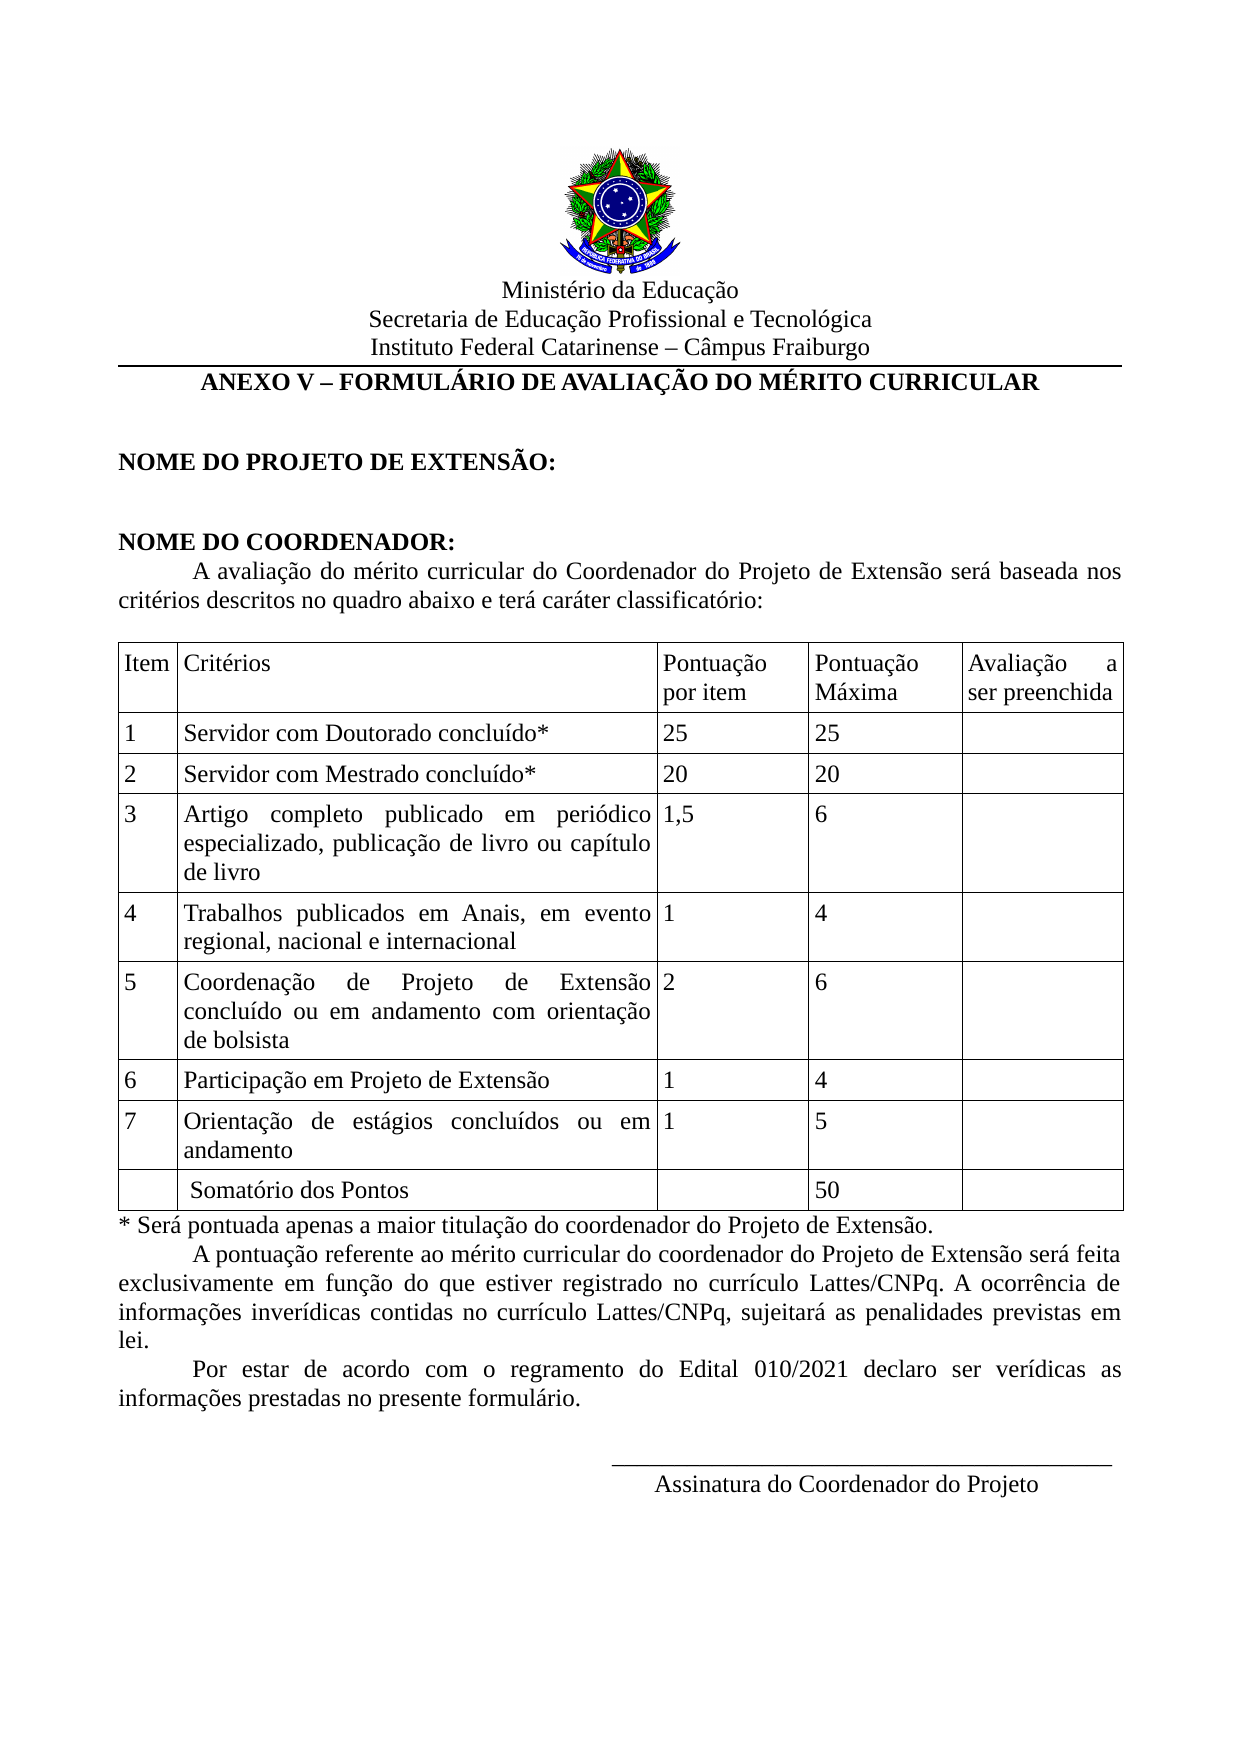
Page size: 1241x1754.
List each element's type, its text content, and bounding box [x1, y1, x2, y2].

table_cell [658, 1170, 808, 1210]
table_cell 4 [809, 893, 962, 961]
text Assinatura do Coordenador do Projeto [118, 1469, 1122, 1498]
text A pontuação referente ao mérito curricular do coordenador do Projeto de Extensão será feita exclusivamente em função do que estiver registrado no currículo Lattes/CNPq. A ocorrência de informações inverídicas contidas no currículo Lattes/CNPq, sujeitará as penalidades previstas em lei. [118, 1239, 1122, 1354]
table_cell Coordenação de Projeto de Extensão concluído ou em andamento com orientação de bolsista [178, 962, 657, 1059]
table_cell 6 [119, 1060, 177, 1100]
text NOME DO PROJETO DE EXTENSÃO: [118, 447, 1122, 476]
table_cell [963, 962, 1123, 1059]
text Ministério da Educação [118, 275, 1122, 304]
table_cell 6 [809, 794, 962, 891]
text NOME DO COORDENADOR: [118, 527, 1122, 556]
table_cell 1 [658, 1101, 808, 1169]
text ________________________________________ [118, 1441, 1122, 1469]
table_cell Somatório dos Pontos [178, 1170, 657, 1210]
table_cell [963, 794, 1123, 891]
table_cell Artigo completo publicado em periódico especializado, publicação de livro ou capítulo de livro [178, 794, 657, 891]
table_cell 1 [658, 893, 808, 961]
table_cell 2 [658, 962, 808, 1059]
table_cell Trabalhos publicados em Anais, em evento regional, nacional e internacional [178, 893, 657, 961]
text Instituto Federal Catarinense – Câmpus Fraiburgo [118, 332, 1122, 365]
table_cell 25 [658, 713, 808, 752]
table_cell [963, 1101, 1123, 1169]
table_cell 4 [119, 893, 177, 961]
table_cell Orientação de estágios concluídos ou em andamento [178, 1101, 657, 1169]
table_cell 6 [809, 962, 962, 1059]
text * Será pontuada apenas a maior titulação do coordenador do Projeto de Extensão. [118, 1211, 1122, 1239]
table_cell 4 [809, 1060, 962, 1100]
table_cell [963, 1060, 1123, 1100]
table_cell Servidor com Mestrado concluído* [178, 754, 657, 793]
table_header Pontuação por item [658, 643, 808, 712]
table_cell 20 [658, 754, 808, 793]
table_cell [963, 893, 1123, 961]
text ANEXO V – FORMULÁRIO DE AVALIAÇÃO DO MÉRITO CURRICULAR [118, 367, 1122, 396]
text A avaliação do mérito curricular do Coordenador do Projeto de Extensão será baseada nos critérios descritos no quadro abaixo e terá caráter classificatório: [118, 556, 1122, 613]
table_cell [119, 1170, 177, 1210]
text Secretaria de Educação Profissional e Tecnológica [118, 304, 1122, 332]
table_header Item [119, 643, 177, 712]
table_cell 1 [658, 1060, 808, 1100]
table_cell 5 [119, 962, 177, 1059]
table_cell 2 [119, 754, 177, 793]
table_cell 20 [809, 754, 962, 793]
table_cell 3 [119, 794, 177, 891]
table_cell 5 [809, 1101, 962, 1169]
table_cell [963, 713, 1123, 752]
table_header Pontuação Máxima [809, 643, 962, 712]
table_cell [963, 1170, 1123, 1210]
table_cell 25 [809, 713, 962, 752]
table_cell 1 [119, 713, 177, 752]
table_header Avaliação a ser preenchida [963, 643, 1123, 712]
table_cell [963, 754, 1123, 793]
table_header Critérios [178, 643, 657, 712]
table_cell 7 [119, 1101, 177, 1169]
text Por estar de acordo com o regramento do Edital 010/2021 declaro ser verídicas as informações prestadas no presente formulário. [118, 1354, 1122, 1412]
table_cell 50 [809, 1170, 962, 1210]
table_cell Participação em Projeto de Extensão [178, 1060, 657, 1100]
table_cell 1,5 [658, 794, 808, 891]
table_cell Servidor com Doutorado concluído* [178, 713, 657, 752]
